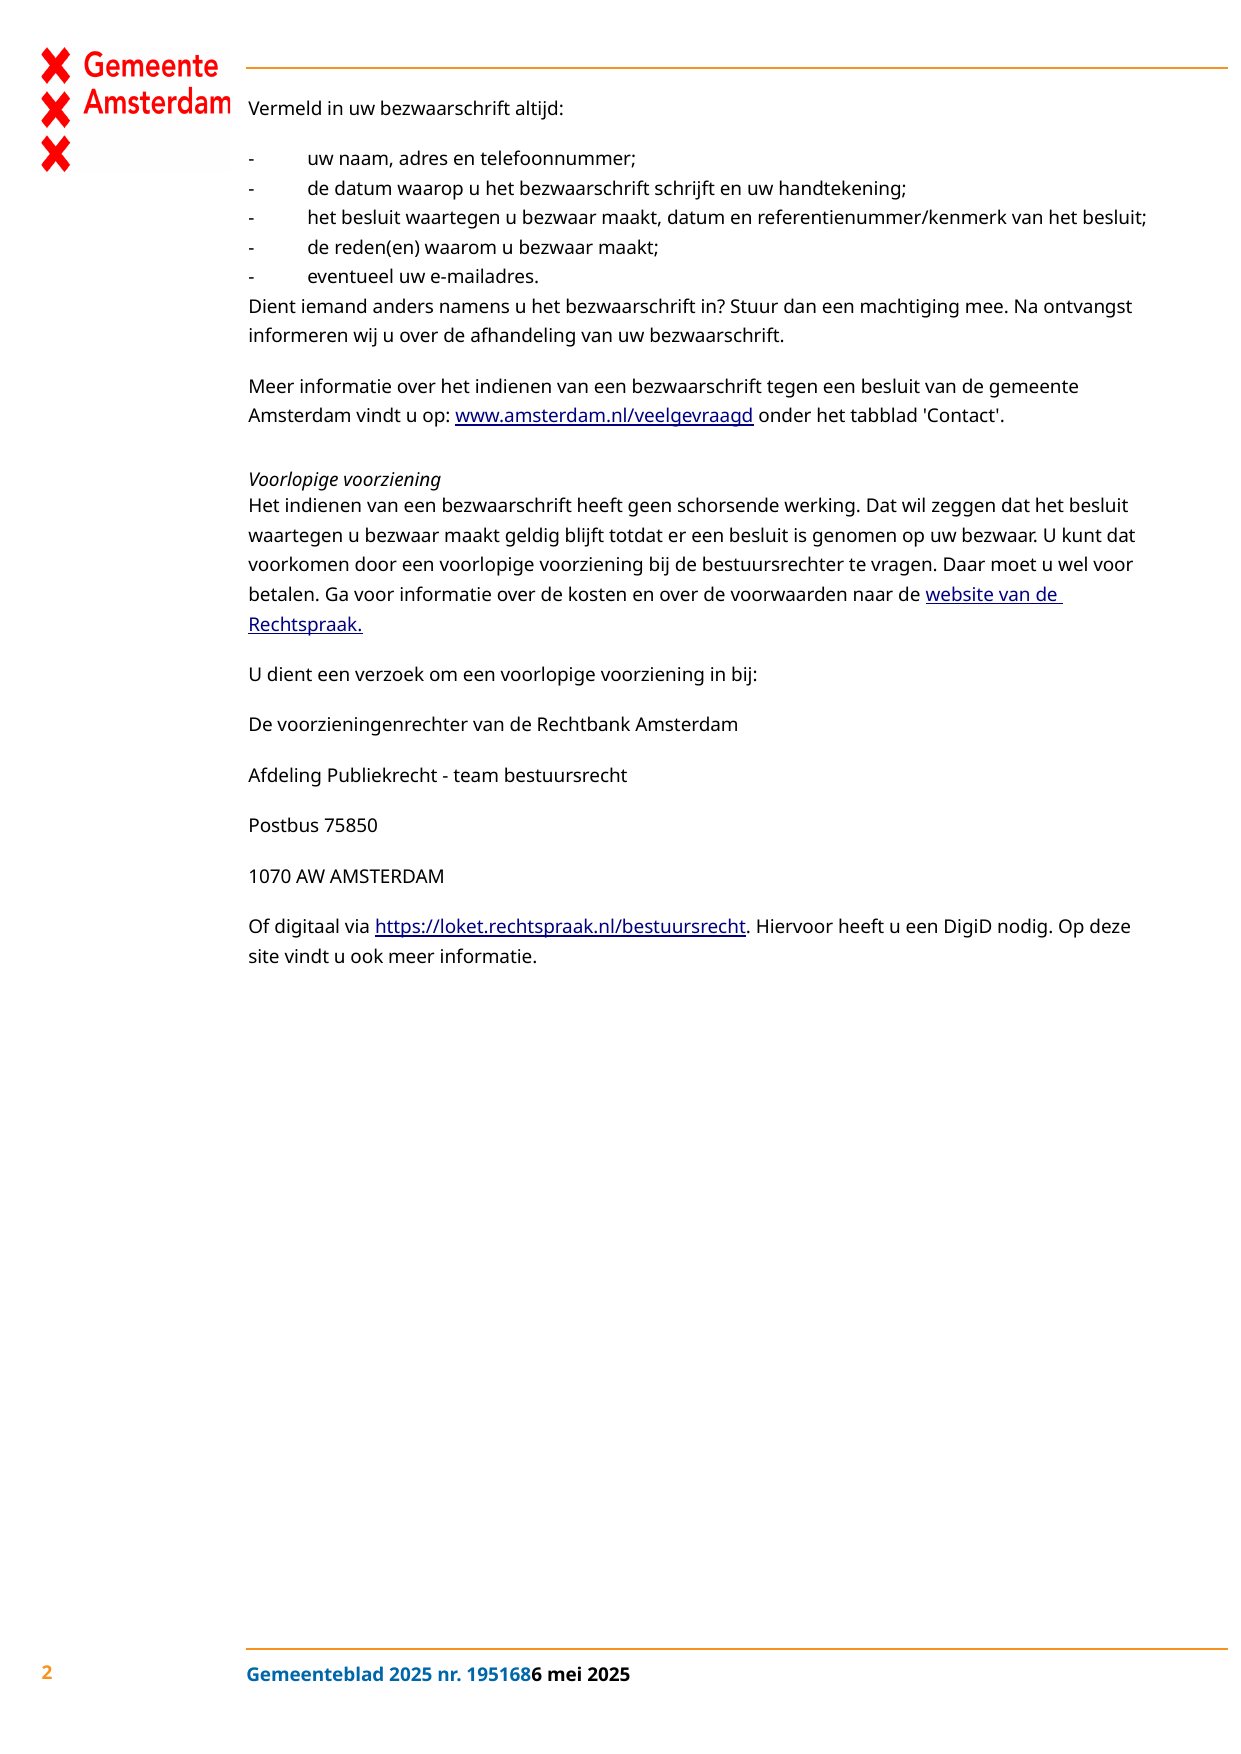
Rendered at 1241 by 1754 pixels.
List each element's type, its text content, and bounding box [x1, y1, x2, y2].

text 1070 AW AMSTERDAM [248, 863, 1152, 888]
list uw naam, adres en telefoonnummer; [248, 145, 1152, 171]
list de datum waarop u het bezwaarschrift schrijft en uw handtekening; [248, 175, 1152, 201]
text Afdeling Publiekrecht - team bestuursrecht [248, 762, 1152, 788]
text De voorzieningenrechter van de Rechtbank Amsterdam [248, 712, 1152, 737]
list eventueel uw e-mailadres. [248, 263, 1152, 289]
text Voorlopige voorziening [248, 467, 1152, 492]
text Vermeld in uw bezwaarschrift altijd: [248, 95, 1152, 121]
list de reden(en) waarom u bezwaar maakt; [248, 234, 1152, 260]
text Meer informatie over het indienen van een bezwaarschrift tegen een besluit van de gemeente Amsterdam vindt u op: www.amsterdam.nl/veelgevraagd onder het tabblad 'Contact'. [248, 373, 1152, 428]
text Het indienen van een bezwaarschrift heeft geen schorsende werking. Dat wil zeggen dat het besluit waartegen u bezwaar maakt geldig blijft totdat er een besluit is genomen op uw bezwaar. U kunt dat voorkomen door een voorlopige voorziening bij de bestuursrechter te vragen. Daar moet u wel voor betalen. Ga voor informatie over de kosten en over de voorwaarden naar de website van de Rechtspraak. [248, 492, 1152, 636]
text Dient iemand anders namens u het bezwaarschrift in? Stuur dan een machtiging mee. Na ontvangst informeren wij u over de afhandeling van uw bezwaarschrift. [248, 293, 1152, 348]
text Postbus 75850 [248, 812, 1152, 838]
text Of digitaal via https://loket.rechtspraak.nl/bestuursrecht. Hiervoor heeft u een DigiD nodig. Op deze site vindt u ook meer informatie. [248, 913, 1152, 968]
list het besluit waartegen u bezwaar maakt, datum en referentienummer/kenmerk van het besluit; [248, 204, 1152, 230]
text U dient een verzoek om een voorlopige voorziening in bij: [248, 661, 1152, 687]
picture [41, 47, 231, 172]
